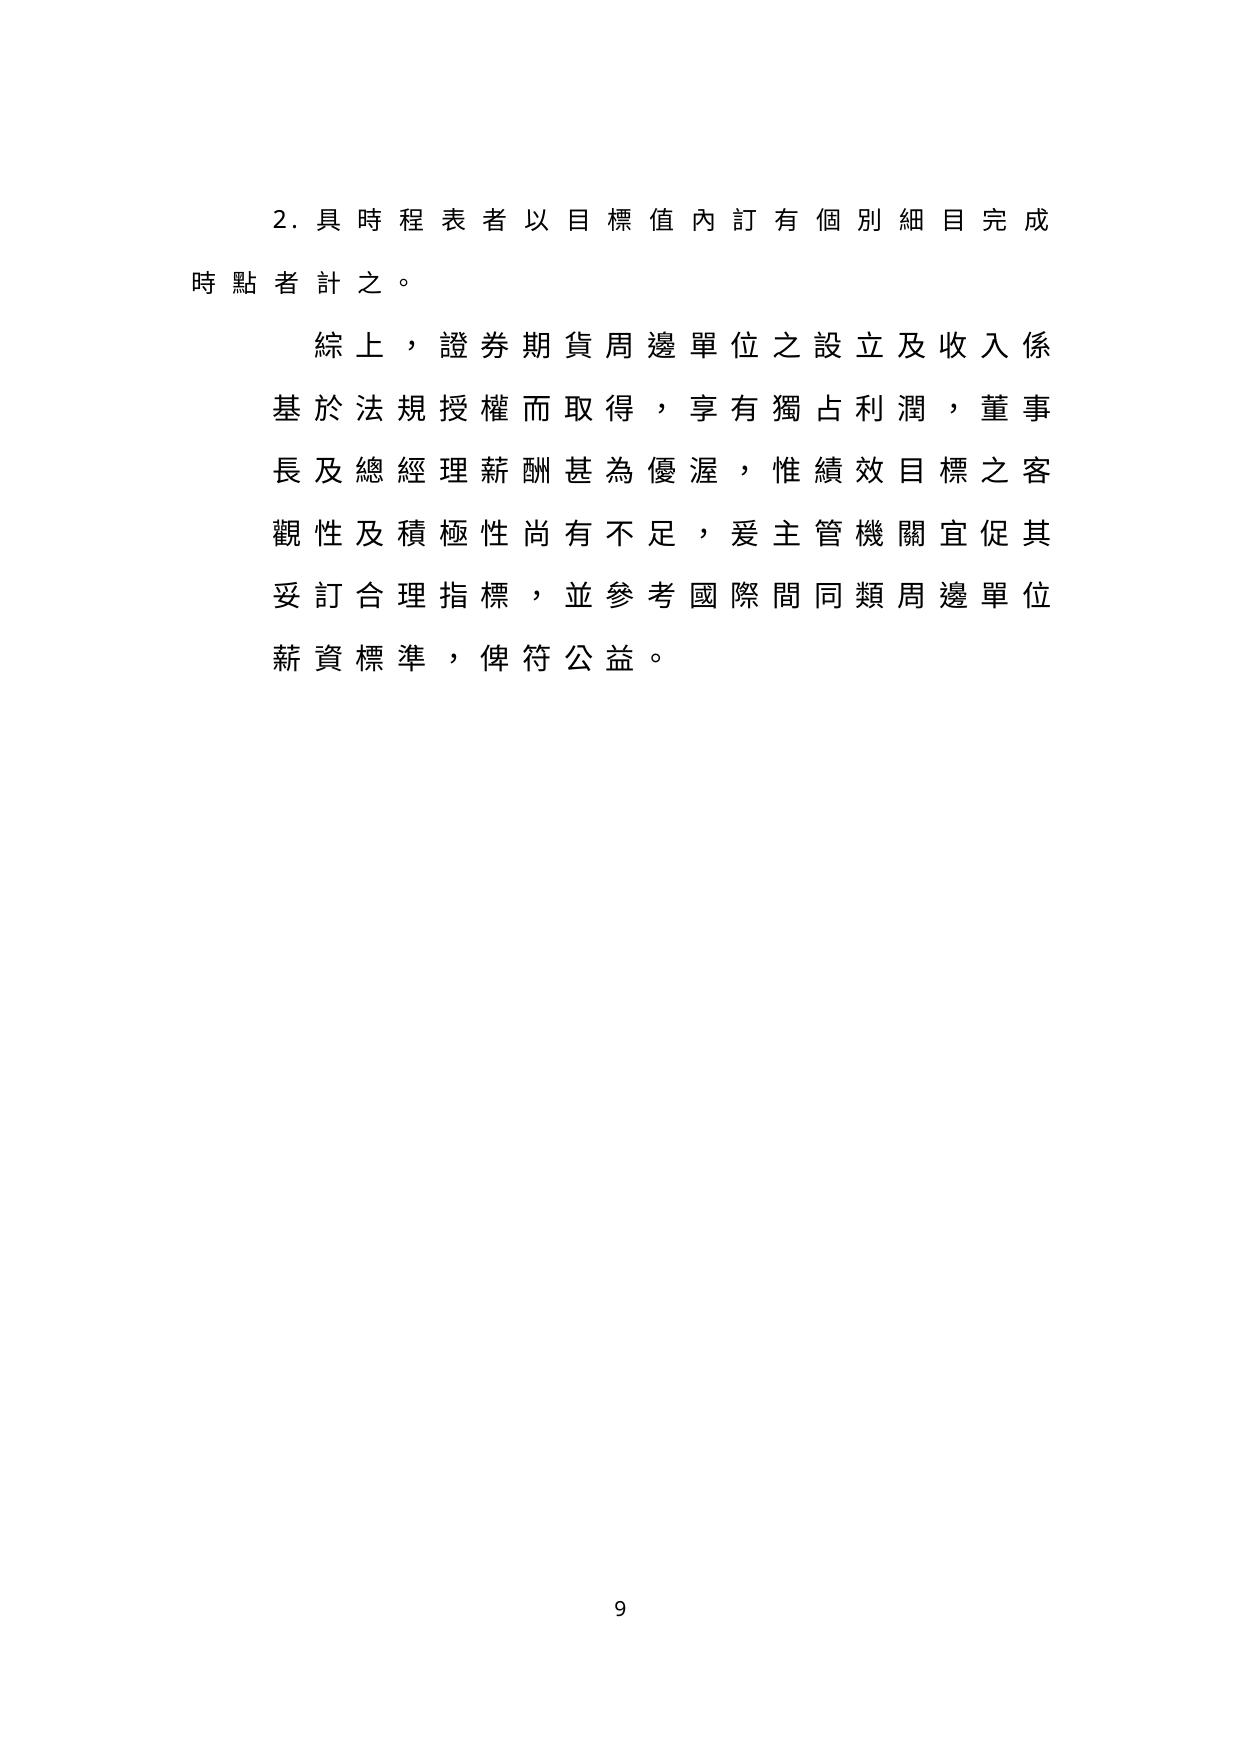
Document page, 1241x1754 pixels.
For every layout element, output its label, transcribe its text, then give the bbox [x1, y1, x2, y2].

text 綜上，證券期貨周邊單位之設立及收入係基於法規授權而取得，享有獨占利潤，董事長及總經理薪酬甚為優渥，惟績效目標之客觀性及積極性尚有不足，爰主管機關宜促其妥訂合理指標，並參考國際間同類周邊單位薪資標準，俾符公益。 [242, 302, 1058, 677]
text 2.具時程表者以目標值內訂有個別細目完成時點者計之。 [183, 177, 1058, 302]
